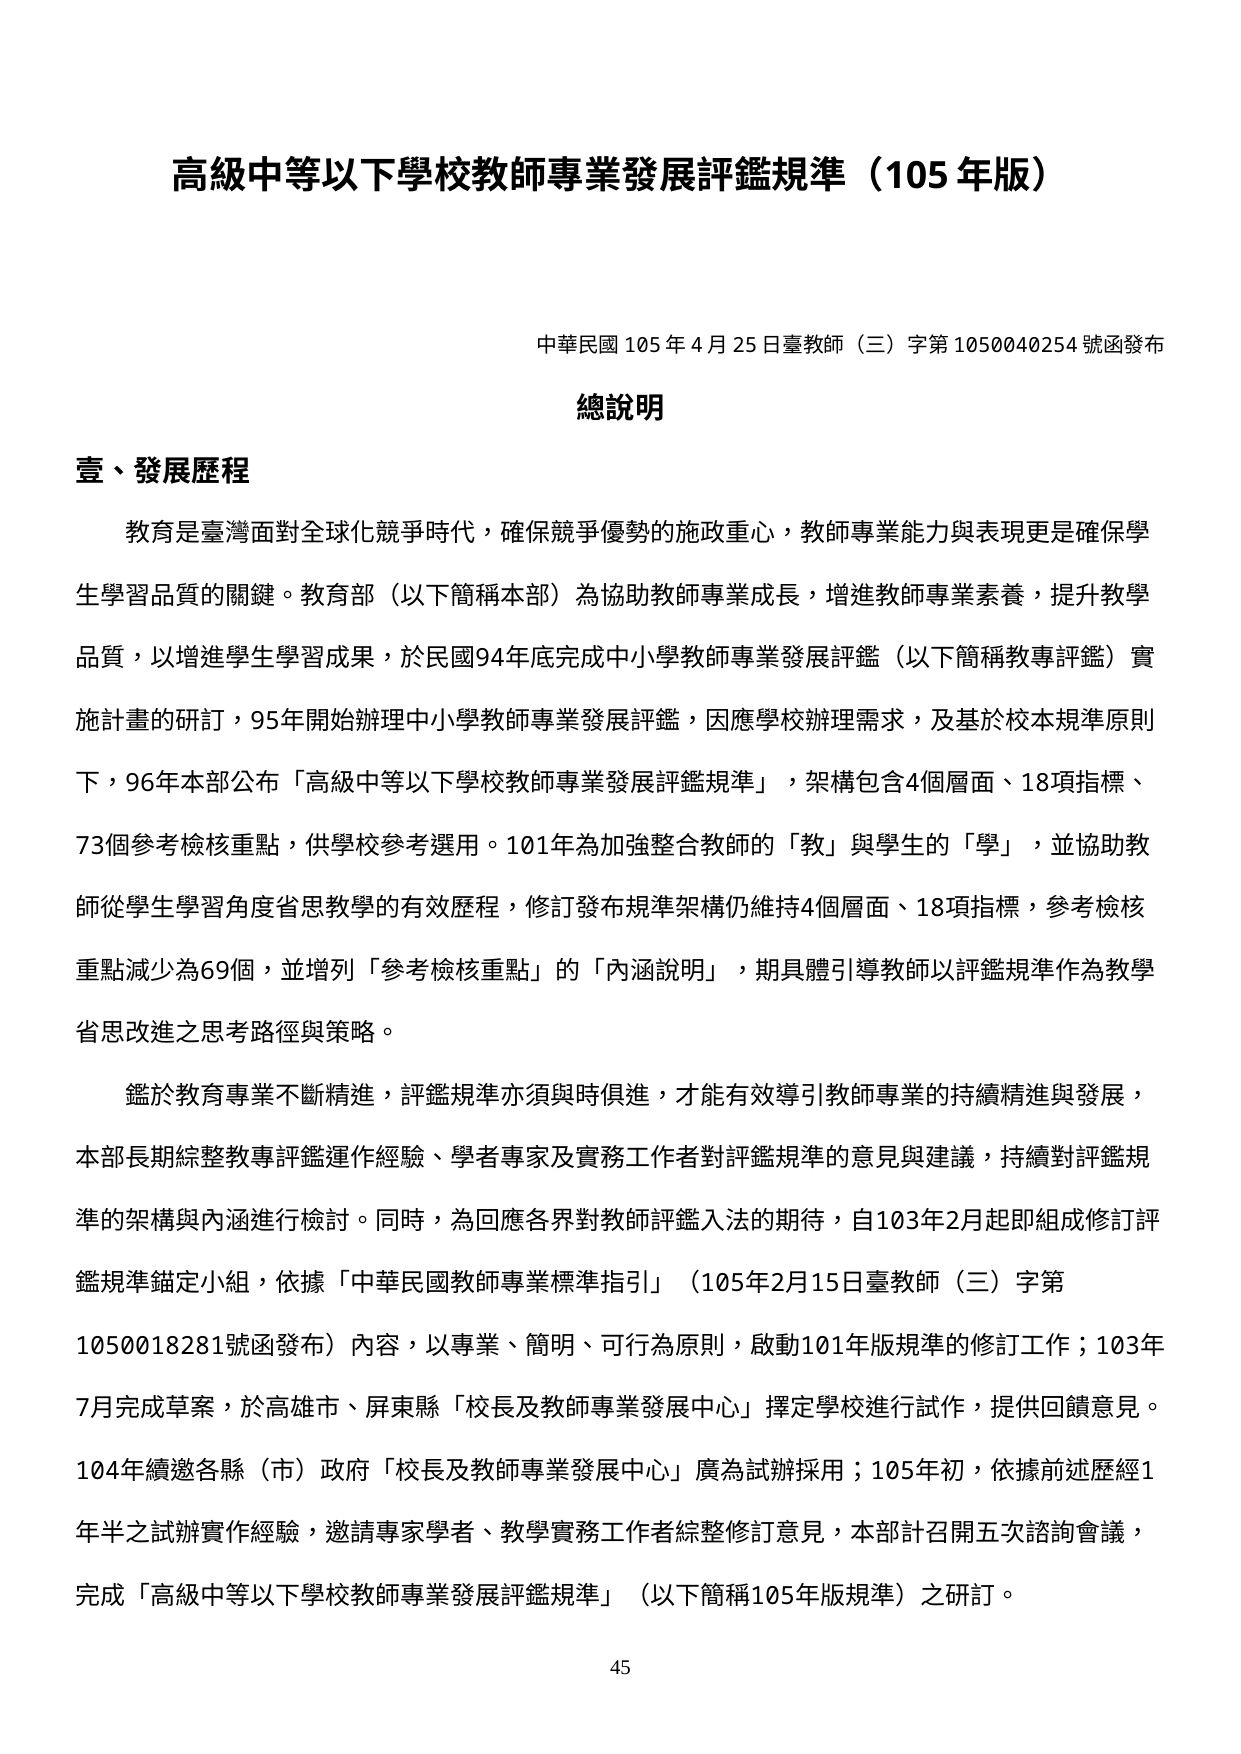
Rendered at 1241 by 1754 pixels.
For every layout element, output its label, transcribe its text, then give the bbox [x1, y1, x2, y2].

text 鑑於教育專業不斷精進，評鑑規準亦須與時俱進，才能有效導引教師專業的持續精進與發展，本部長期綜整教專評鑑運作經驗、學者專家及實務工作者對評鑑規準的意見與建議，持續對評鑑規準的架構與內涵進行檢討。同時，為回應各界對教師評鑑入法的期待，自103年2月起即組成修訂評鑑規準錨定小組，依據「中華民國教師專業標準指引」（105年2月15日臺教師（三）字第1050018281號函發布）內容，以專業、簡明、可行為原則，啟動101年版規準的修訂工作；103年7月完成草案，於高雄市、屏東縣「校長及教師專業發展中心」擇定學校進行試作，提供回饋意見。104年續邀各縣（市）政府「校長及教師專業發展中心」廣為試辦採用；105年初，依據前述歷經1年半之試辦實作經驗，邀請專家學者、教學實務工作者綜整修訂意見，本部計召開五次諮詢會議，完成「高級中等以下學校教師專業發展評鑑規準」（以下簡稱105年版規準）之研訂。 [75, 1052, 1165, 1614]
text 教育是臺灣面對全球化競爭時代，確保競爭優勢的施政重心，教師專業能力與表現更是確保學生學習品質的關鍵。教育部（以下簡稱本部）為協助教師專業成長，增進教師專業素養，提升教學品質，以增進學生學習成果，於民國94年底完成中小學教師專業發展評鑑（以下簡稱教專評鑑）實施計畫的研訂，95年開始辦理中小學教師專業發展評鑑，因應學校辦理需求，及基於校本規準原則下，96年本部公布「高級中等以下學校教師專業發展評鑑規準」，架構包含4個層面、18項指標、73個參考檢核重點，供學校參考選用。101年為加強整合教師的「教」與學生的「學」，並協助教師從學生學習角度省思教學的有效歷程，修訂發布規準架構仍維持4個層面、18項指標，參考檢核重點減少為69個，並增列「參考檢核重點」的「內涵說明」，期具體引導教師以評鑑規準作為教學省思改進之思考路徑與策略。 [75, 489, 1165, 1052]
text 中華民國105年4月25日臺教師（三）字第1050040254號函發布 [75, 302, 1165, 364]
text 總說明 [75, 364, 1165, 427]
text 壹、發展歷程 [75, 427, 1165, 489]
subtitle 高級中等以下學校教師專業發展評鑑規準（105年版） [75, 130, 1165, 193]
